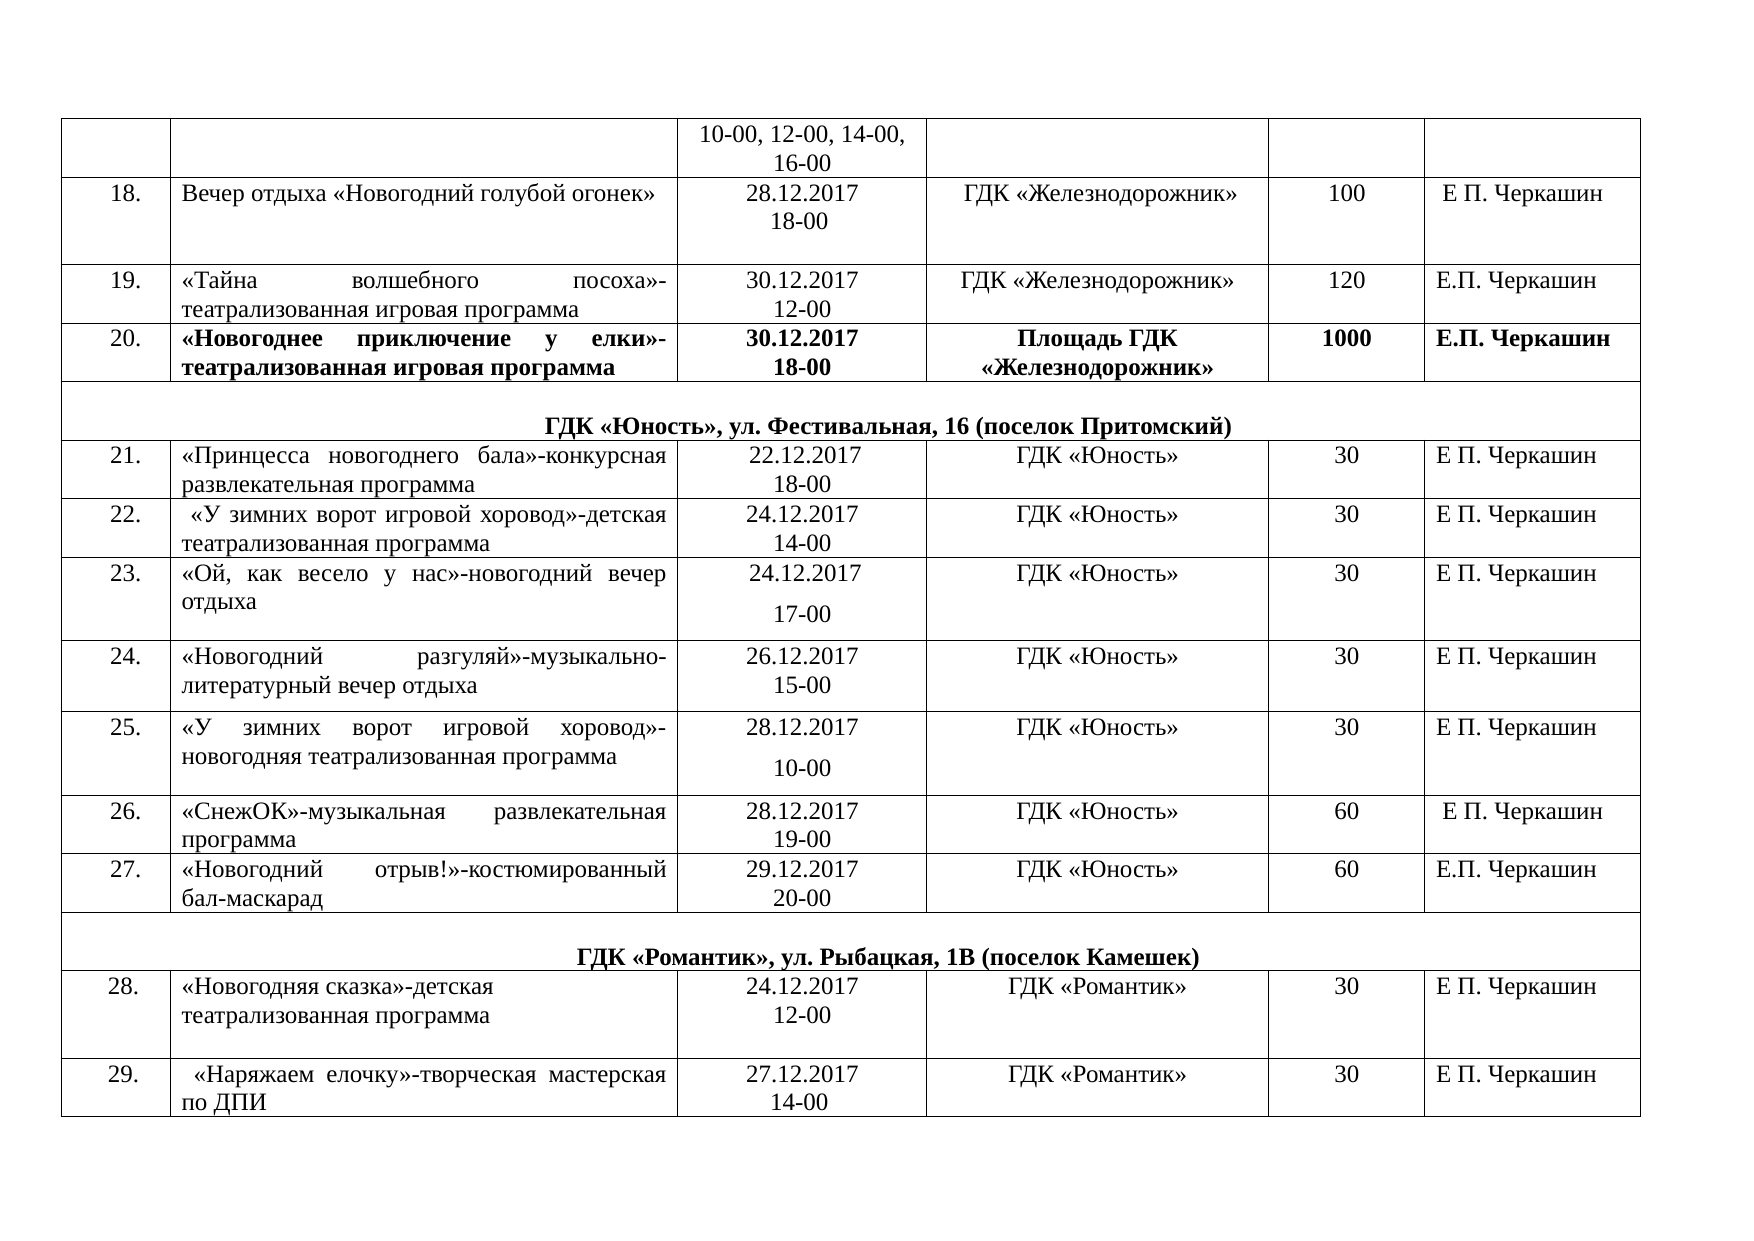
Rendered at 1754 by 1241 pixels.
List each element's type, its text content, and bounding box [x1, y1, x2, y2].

table_cell 30 [1269, 971, 1424, 1058]
table_cell [62, 499, 170, 557]
table_cell ГДК «Юность» [927, 712, 1268, 795]
table_cell ГДК «Юность» [927, 641, 1268, 711]
table_cell 60 [1269, 796, 1424, 853]
table_cell «Принцесса новогоднего бала»-конкурсная развлекательная программа [171, 441, 677, 498]
table_cell 10-00, 12-00, 14-00, 16-00 [678, 119, 926, 177]
table_cell Е П. Черкашин [1425, 441, 1640, 498]
table_cell 30 [1269, 712, 1424, 795]
table_cell ГДК «Железнодорожник» [927, 178, 1268, 264]
table_cell «Тайна волшебного посоха»-театрализованная игровая программа [171, 265, 677, 322]
table_cell «У зимних ворот игровой хоровод»-детская театрализованная программа [171, 499, 677, 557]
table_cell Е П. Черкашин [1425, 178, 1640, 264]
table_cell [62, 558, 170, 640]
table_cell 30.12.2017 18-00 [678, 324, 926, 381]
table_cell Е П. Черкашин [1425, 796, 1640, 853]
table_cell [927, 119, 1268, 177]
table_cell [1425, 119, 1640, 177]
table_cell Е.П. Черкашин [1425, 854, 1640, 912]
table_cell ГДК «Романтик» [927, 971, 1268, 1058]
table_cell Площадь ГДК «Железнодорожник» [927, 324, 1268, 381]
table_cell [62, 324, 170, 381]
table_cell [62, 178, 170, 264]
table_cell «Наряжаем елочку»-творческая мастерская по ДПИ [171, 1059, 677, 1116]
table_cell Е П. Черкашин [1425, 499, 1640, 557]
table_cell [62, 854, 170, 912]
table_cell 30.12.2017 12-00 [678, 265, 926, 322]
table_cell 24.12.2017 12-00 [678, 971, 926, 1058]
table_cell «Ой, как весело у нас»-новогодний вечер отдыха [171, 558, 677, 640]
table_cell Вечер отдыха «Новогодний голубой огонек» [171, 178, 677, 264]
table_cell [62, 1059, 170, 1116]
table_cell [62, 712, 170, 795]
table_cell Е.П. Черкашин [1425, 324, 1640, 381]
table_cell [62, 119, 170, 177]
table_cell ГДК «Романтик» [927, 1059, 1268, 1116]
table_cell Е П. Черкашин [1425, 641, 1640, 711]
table_cell «Новогоднее приключение у елки»-театрализованная игровая программа [171, 324, 677, 381]
table_cell «СнежОК»-музыкальная развлекательная программа [171, 796, 677, 853]
table_cell 24.12.2017 14-00 [678, 499, 926, 557]
table_cell ГДК «Юность» [927, 441, 1268, 498]
table_cell [171, 119, 677, 177]
table_cell 30 [1269, 641, 1424, 711]
table_cell [62, 265, 170, 322]
table_cell 30 [1269, 441, 1424, 498]
table_cell Е П. Черкашин [1425, 971, 1640, 1058]
table_cell 1000 [1269, 324, 1424, 381]
table_cell 28.12.2017 18-00 [678, 178, 926, 264]
table_cell 22.12.2017 18-00 [678, 441, 926, 498]
table_cell ГДК «Юность», ул. Фестивальная, 16 (поселок Притомский) [62, 382, 1640, 439]
table_cell «Новогодний разгуляй»-музыкально-литературный вечер отдыха [171, 641, 677, 711]
table_cell Е П. Черкашин [1425, 712, 1640, 795]
table_cell 30 [1269, 499, 1424, 557]
table_cell 26.12.2017 15-00 [678, 641, 926, 711]
table_cell 28.12.2017 10-00 [678, 712, 926, 795]
table_cell ГДК «Юность» [927, 854, 1268, 912]
table_cell 120 [1269, 265, 1424, 322]
table_cell [1269, 119, 1424, 177]
table_cell Е П. Черкашин [1425, 1059, 1640, 1116]
table_cell 24.12.2017 17-00 [678, 558, 926, 640]
table_cell 100 [1269, 178, 1424, 264]
table_cell 28.12.2017 19-00 [678, 796, 926, 853]
table_cell 30 [1269, 1059, 1424, 1116]
table_cell [62, 641, 170, 711]
table_cell [62, 441, 170, 498]
table_cell ГДК «Романтик», ул. Рыбацкая, 1В (поселок Камешек) [62, 913, 1640, 970]
table_cell «Новогодняя сказка»-детская театрализованная программа [171, 971, 677, 1058]
table_cell 29.12.2017 20-00 [678, 854, 926, 912]
table_cell 27.12.2017 14-00 [678, 1059, 926, 1116]
table_cell 30 [1269, 558, 1424, 640]
table_cell [62, 971, 170, 1058]
table_cell [62, 796, 170, 853]
table_cell ГДК «Юность» [927, 796, 1268, 853]
table_cell ГДК «Юность» [927, 558, 1268, 640]
table_cell Е П. Черкашин [1425, 558, 1640, 640]
table_cell 60 [1269, 854, 1424, 912]
table_cell ГДК «Юность» [927, 499, 1268, 557]
table_cell ГДК «Железнодорожник» [927, 265, 1268, 322]
table_cell «Новогодний отрыв!»-костюмированный бал-маскарад [171, 854, 677, 912]
table_cell «У зимних ворот игровой хоровод»-новогодняя театрализованная программа [171, 712, 677, 795]
table_cell Е.П. Черкашин [1425, 265, 1640, 322]
